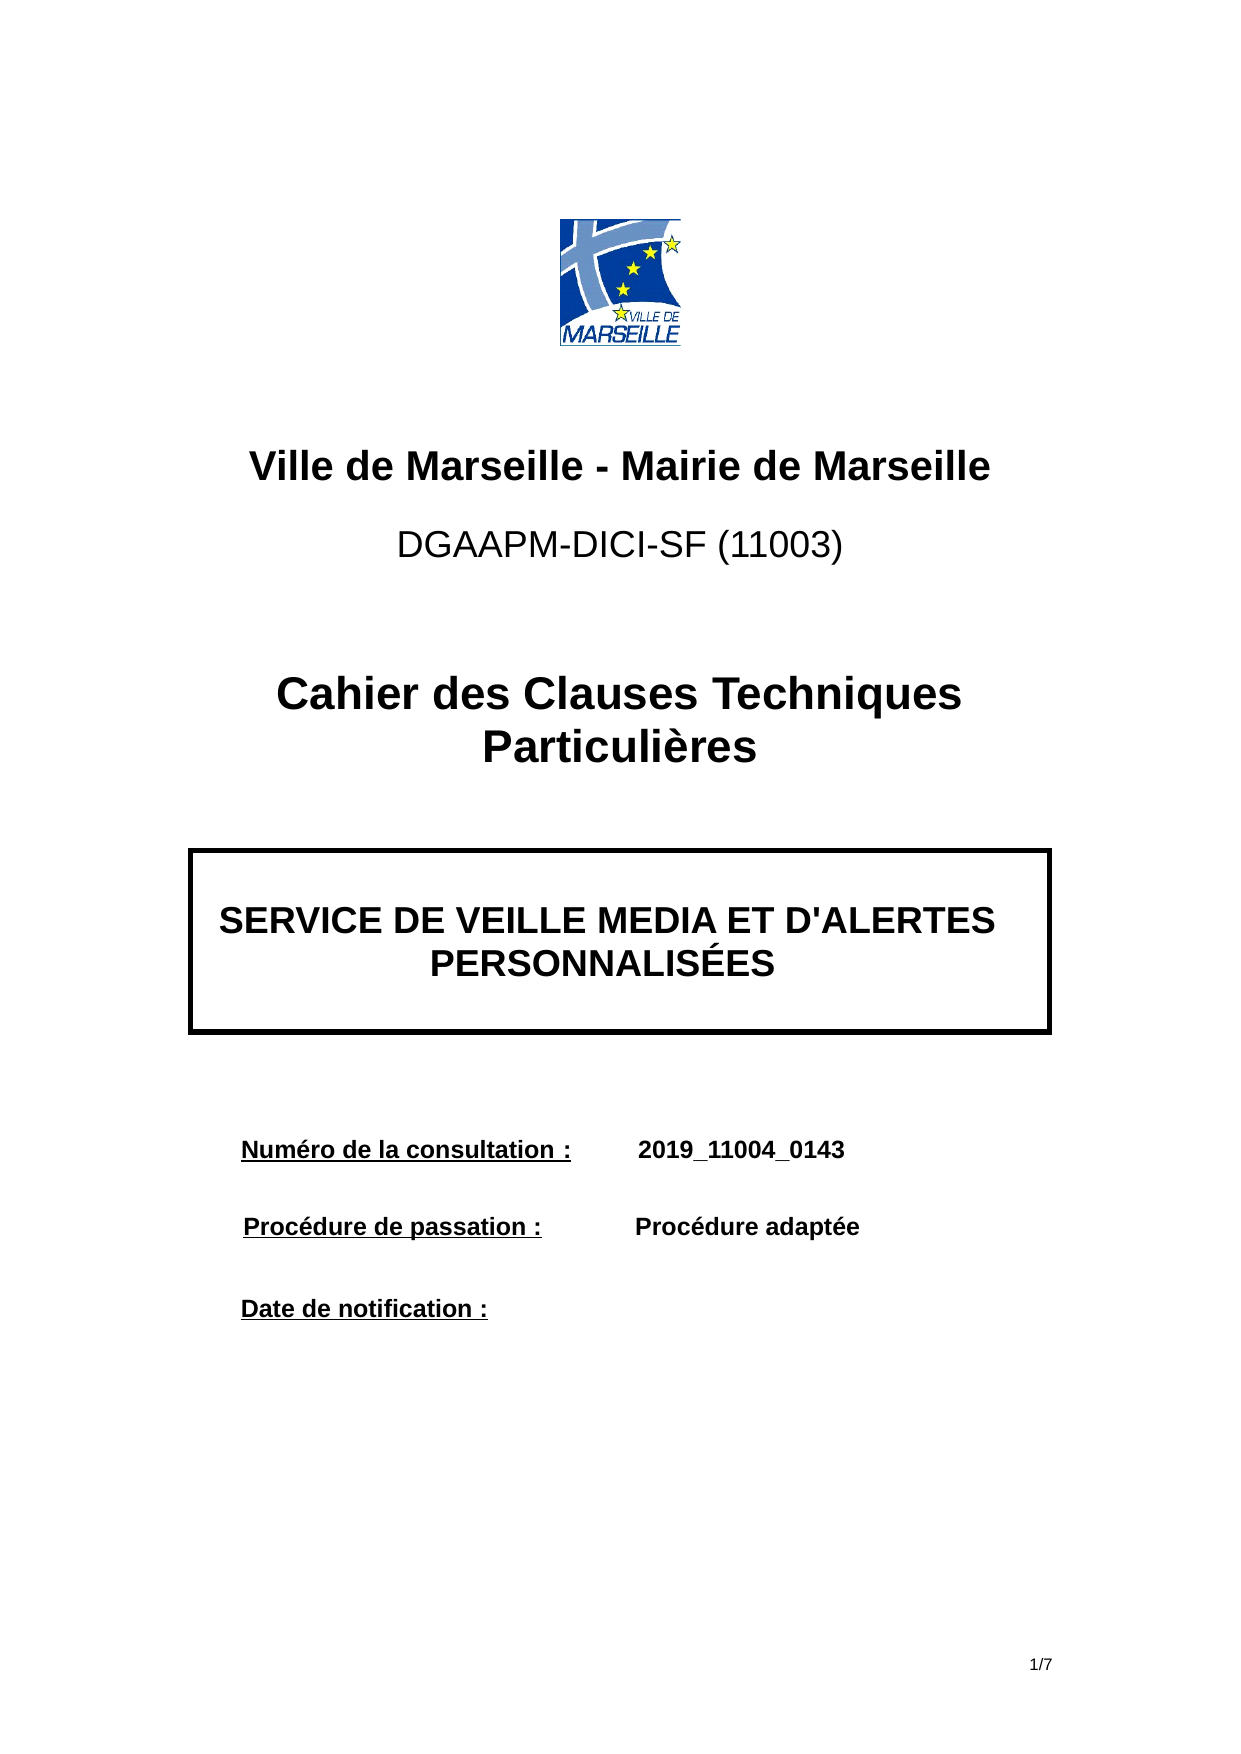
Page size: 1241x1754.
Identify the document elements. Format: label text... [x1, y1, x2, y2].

text DGAAPM-DICI-SF (11003) [188, 523, 1052, 566]
text Date de notification : [241, 1294, 1052, 1322]
text Numéro de la consultation : 2019_11004_0143 [241, 1136, 1052, 1164]
text Cahier des Clauses Techniques Particulières [188, 667, 1052, 772]
text Ville de Marseille - Mairie de Marseille [188, 441, 1052, 489]
text Procédure de passation : Procédure adaptée [243, 1212, 1052, 1241]
text SERVICE DE VEILLE MEDIA ET D'ALERTES PERSONNALISÉES [193, 891, 1047, 984]
